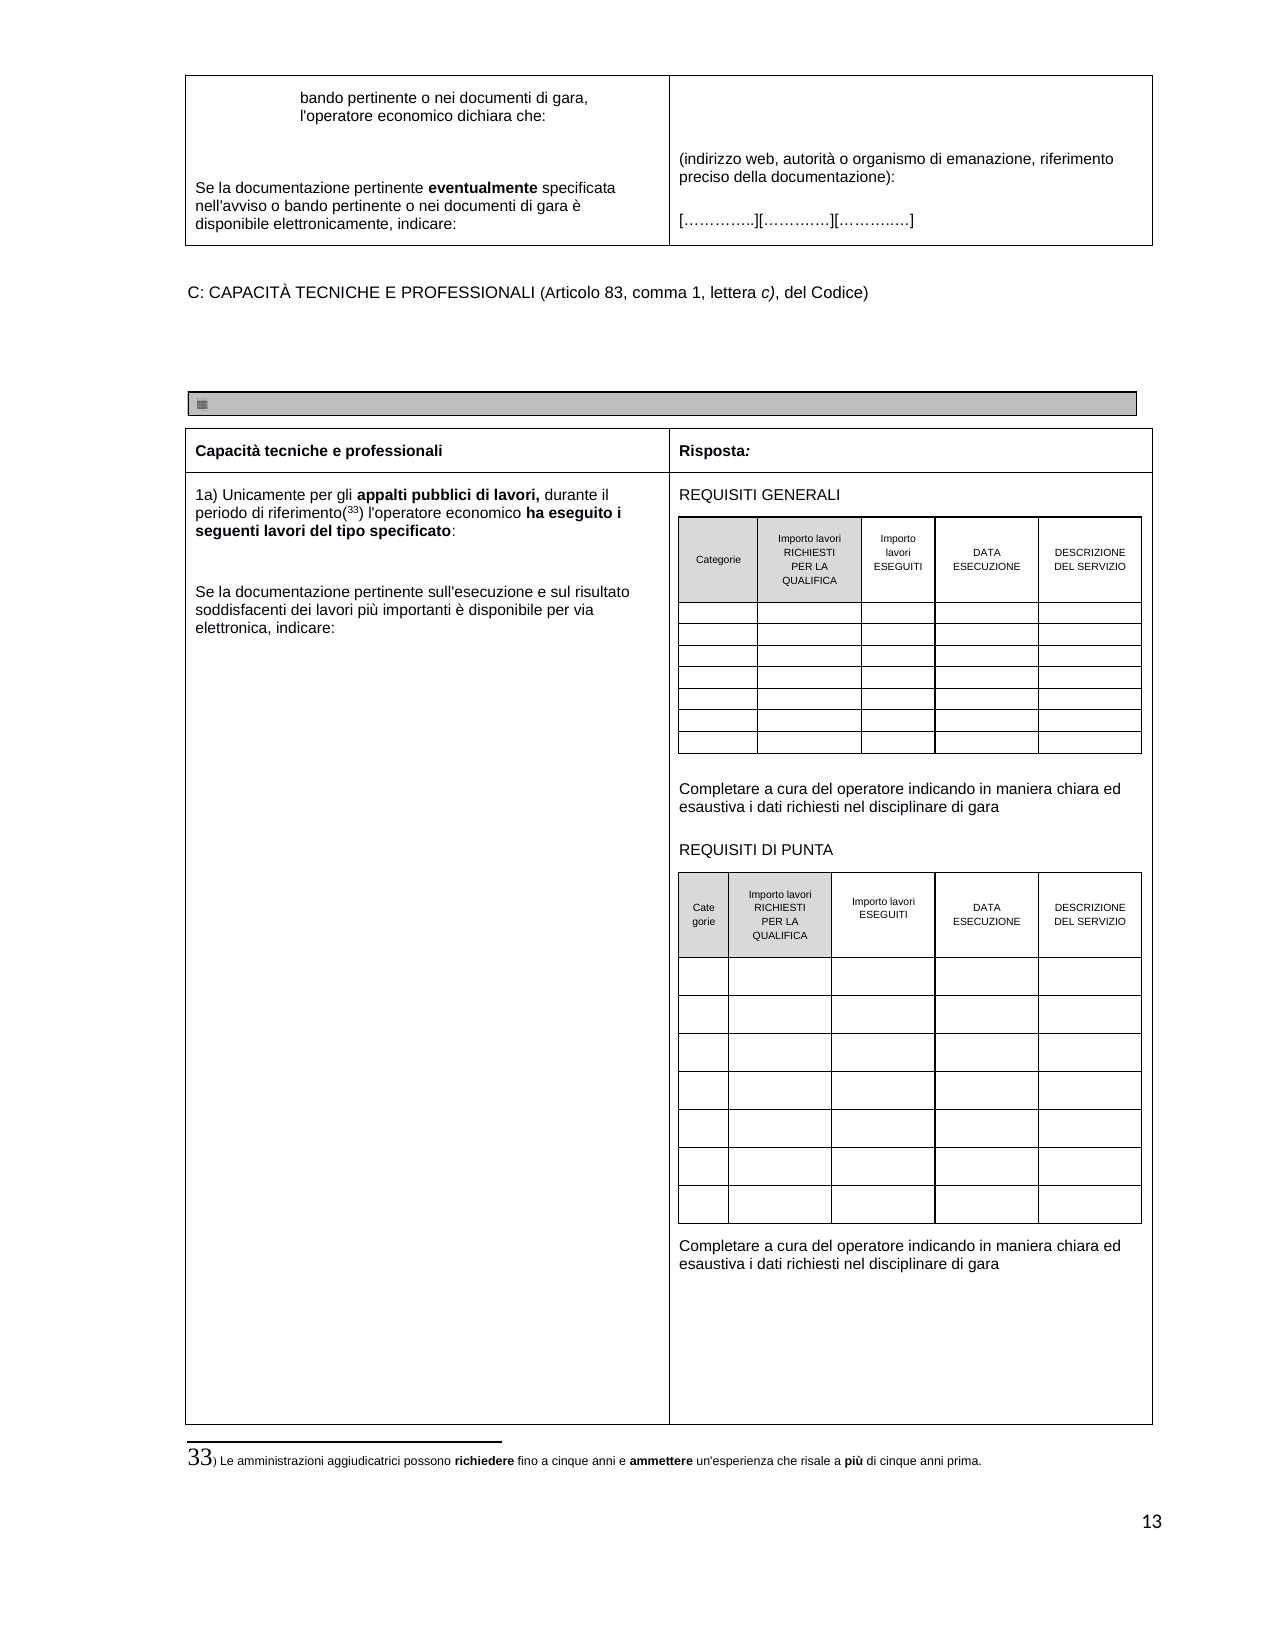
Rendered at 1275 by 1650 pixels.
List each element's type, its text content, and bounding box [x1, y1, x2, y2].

table_cell [729, 996, 831, 1033]
table_cell [679, 1110, 728, 1147]
table_cell [1039, 624, 1141, 645]
table_header Capacità tecniche e professionali [186, 429, 669, 472]
table_header Categorie [679, 873, 728, 957]
table_cell REQUISITI GENERALI Completare a cura del operatore indicando in maniera chiara ed esaustiva i dati richiesti nel disciplinare di gara REQUISITI DI PUNTA Completare a cura del operatore indicando in maniera chiara ed esaustiva i dati richiesti nel disciplinare di gara [670, 473, 1152, 1424]
table_cell [1039, 1072, 1141, 1109]
table_cell [1039, 603, 1141, 623]
table_header DATA ESECUZIONE [936, 873, 1038, 957]
table_header Importo lavori RICHIESTI PER LA QUALIFICA [758, 518, 861, 602]
table_cell [1039, 646, 1141, 666]
table_cell [758, 667, 861, 688]
table_cell [862, 603, 934, 623]
table_header Importo lavori ESEGUITI [862, 518, 934, 602]
table_header DESCRIZIONE DEL SERVIZIO [1039, 518, 1141, 602]
table_cell [832, 1034, 934, 1071]
table_cell [758, 689, 861, 709]
table_cell [729, 1186, 831, 1223]
table_cell [832, 1110, 934, 1147]
table_cell [862, 667, 934, 688]
table_cell [729, 1034, 831, 1071]
table_header Importo lavori ESEGUITI [832, 873, 934, 957]
table_cell [936, 624, 1038, 645]
table_cell [679, 732, 757, 753]
table_cell [679, 1148, 728, 1185]
table_cell [936, 646, 1038, 666]
table_cell [758, 624, 861, 645]
table_cell [1039, 1186, 1141, 1223]
table_cell [679, 958, 728, 995]
table_cell [936, 1110, 1038, 1147]
table_cell [936, 689, 1038, 709]
table_cell 1a) Unicamente per gli appalti pubblici di lavori, durante il periodo di riferimento() l'operatore economico ha eseguito i seguenti lavori del tipo specificato: Se la documentazione pertinente sull'esecuzione e sul risultato soddisfacenti dei lavori più importanti è disponibile per via elettronica, indicare: [186, 473, 669, 1424]
table_cell [758, 732, 861, 753]
table_cell [936, 1186, 1038, 1223]
table_cell [758, 603, 861, 623]
table_cell [936, 958, 1038, 995]
table_cell [862, 710, 934, 731]
table_cell [936, 1034, 1038, 1071]
table_cell [936, 603, 1038, 623]
table_cell [936, 667, 1038, 688]
table_cell [1039, 732, 1141, 753]
table_cell [936, 732, 1038, 753]
table_cell [936, 1072, 1038, 1109]
table_cell [832, 1148, 934, 1185]
table_cell [936, 710, 1038, 731]
table_cell [936, 1148, 1038, 1185]
table_cell [679, 1186, 728, 1223]
table_cell [1039, 689, 1141, 709]
table_cell [1039, 1034, 1141, 1071]
table_cell [679, 646, 757, 666]
table_cell [862, 624, 934, 645]
table_cell bando pertinente o nei documenti di gara, l'operatore economico dichiara che: Se la documentazione pertinente eventualmente specificata nell'avviso o bando pertinente o nei documenti di gara è disponibile elettronicamente, indicare: [186, 76, 669, 245]
table_cell [1039, 996, 1141, 1033]
table_header Risposta: [670, 429, 1152, 472]
text Tale Sezione è da compilare solo se le informazioni sono state richieste espressamente dall’amministrazione aggiudicatrice o dall’ente aggiudicatore nell’avviso o bando pertinente o nei documenti di gara. [189, 393, 1136, 415]
table_cell [758, 710, 861, 731]
table_cell [729, 958, 831, 995]
table_cell [758, 646, 861, 666]
table_cell [832, 1072, 934, 1109]
table_cell [832, 996, 934, 1033]
table_cell [1039, 958, 1141, 995]
table_cell [1039, 667, 1141, 688]
table_cell [1039, 1148, 1141, 1185]
table_cell [832, 958, 934, 995]
table_header Importo lavori RICHIESTI PER LA QUALIFICA [729, 873, 831, 957]
table_cell [679, 624, 757, 645]
table_cell [936, 996, 1038, 1033]
table_cell [679, 1034, 728, 1071]
title C: Capacità tecniche e professionali (Articolo 83, comma 1, lettera c), del Codice) [187, 283, 1137, 302]
table_cell [679, 710, 757, 731]
table_cell [679, 603, 757, 623]
table_cell [679, 689, 757, 709]
table_cell [679, 1072, 728, 1109]
table_cell [729, 1072, 831, 1109]
table_cell [729, 1110, 831, 1147]
table_cell (indirizzo web, autorità o organismo di emanazione, riferimento preciso della documentazione): […………..][……….…][………..…] [670, 76, 1152, 245]
table_cell [729, 1148, 831, 1185]
table_cell [1039, 710, 1141, 731]
table_cell [862, 646, 934, 666]
table_cell [862, 732, 934, 753]
table_cell [679, 996, 728, 1033]
table_header Categorie [679, 518, 757, 602]
table_header DESCRIZIONE DEL SERVIZIO [1039, 873, 1141, 957]
table_cell [679, 667, 757, 688]
table_header DATA ESECUZIONE [936, 518, 1038, 602]
table_cell [862, 689, 934, 709]
table_cell [1039, 1110, 1141, 1147]
table_cell [832, 1186, 934, 1223]
